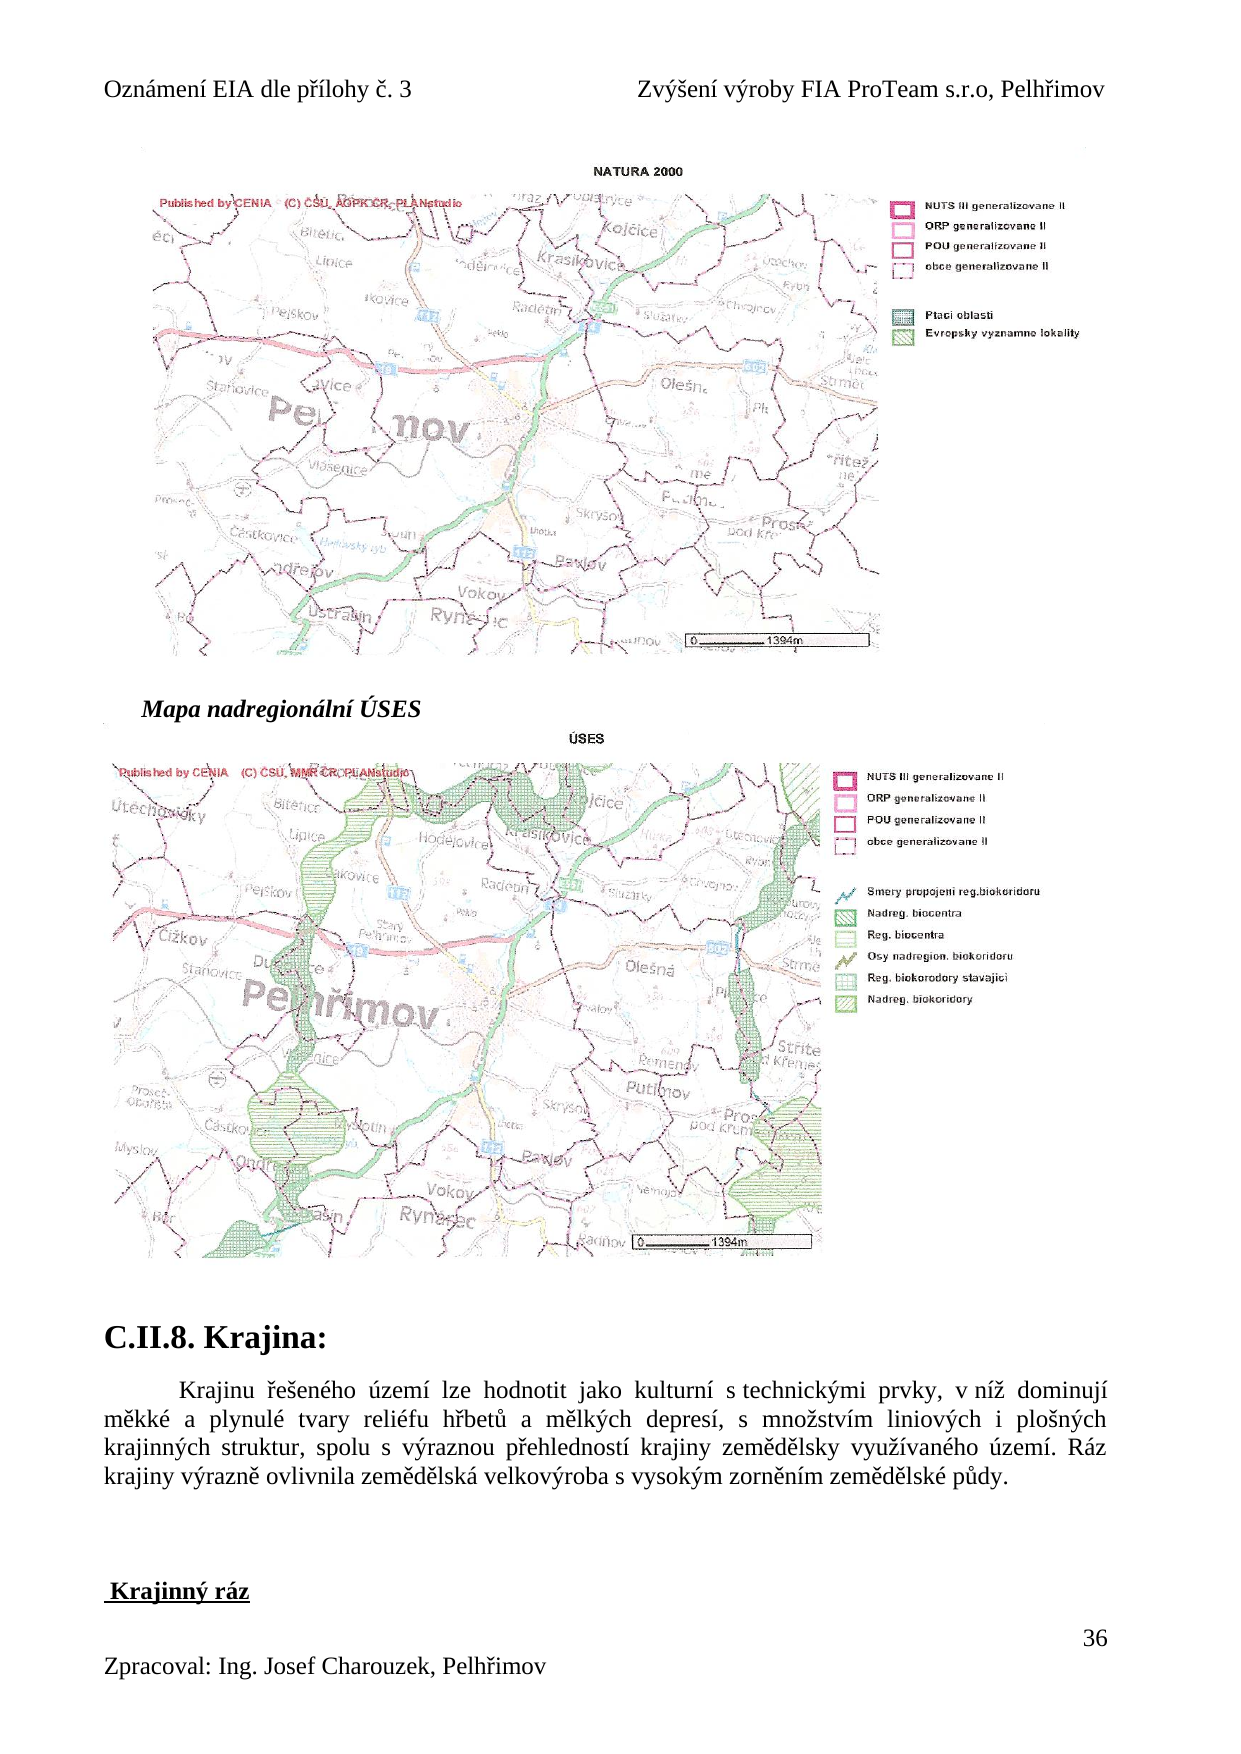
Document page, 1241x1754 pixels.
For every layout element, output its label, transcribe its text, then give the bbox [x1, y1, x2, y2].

text C.II.8. Krajina: [103, 1317, 1107, 1356]
text Mapa nadregionální ÚSES [141, 694, 1107, 723]
text Krajinu řešeného území lze hodnotit jako kulturní s technickými prvky, v níž dominují měkké a plynulé tvary reliéfu hřbetů a mělkých depresí, s množstvím liniových i plošných krajinných struktur, spolu s výraznou přehledností krajiny zemědělsky využívaného území. Ráz krajiny výrazně ovlivnila zemědělská velkovýroba s vysokým zorněním zemědělské půdy. [103, 1375, 1107, 1490]
text Krajinný ráz [103, 1576, 1107, 1605]
